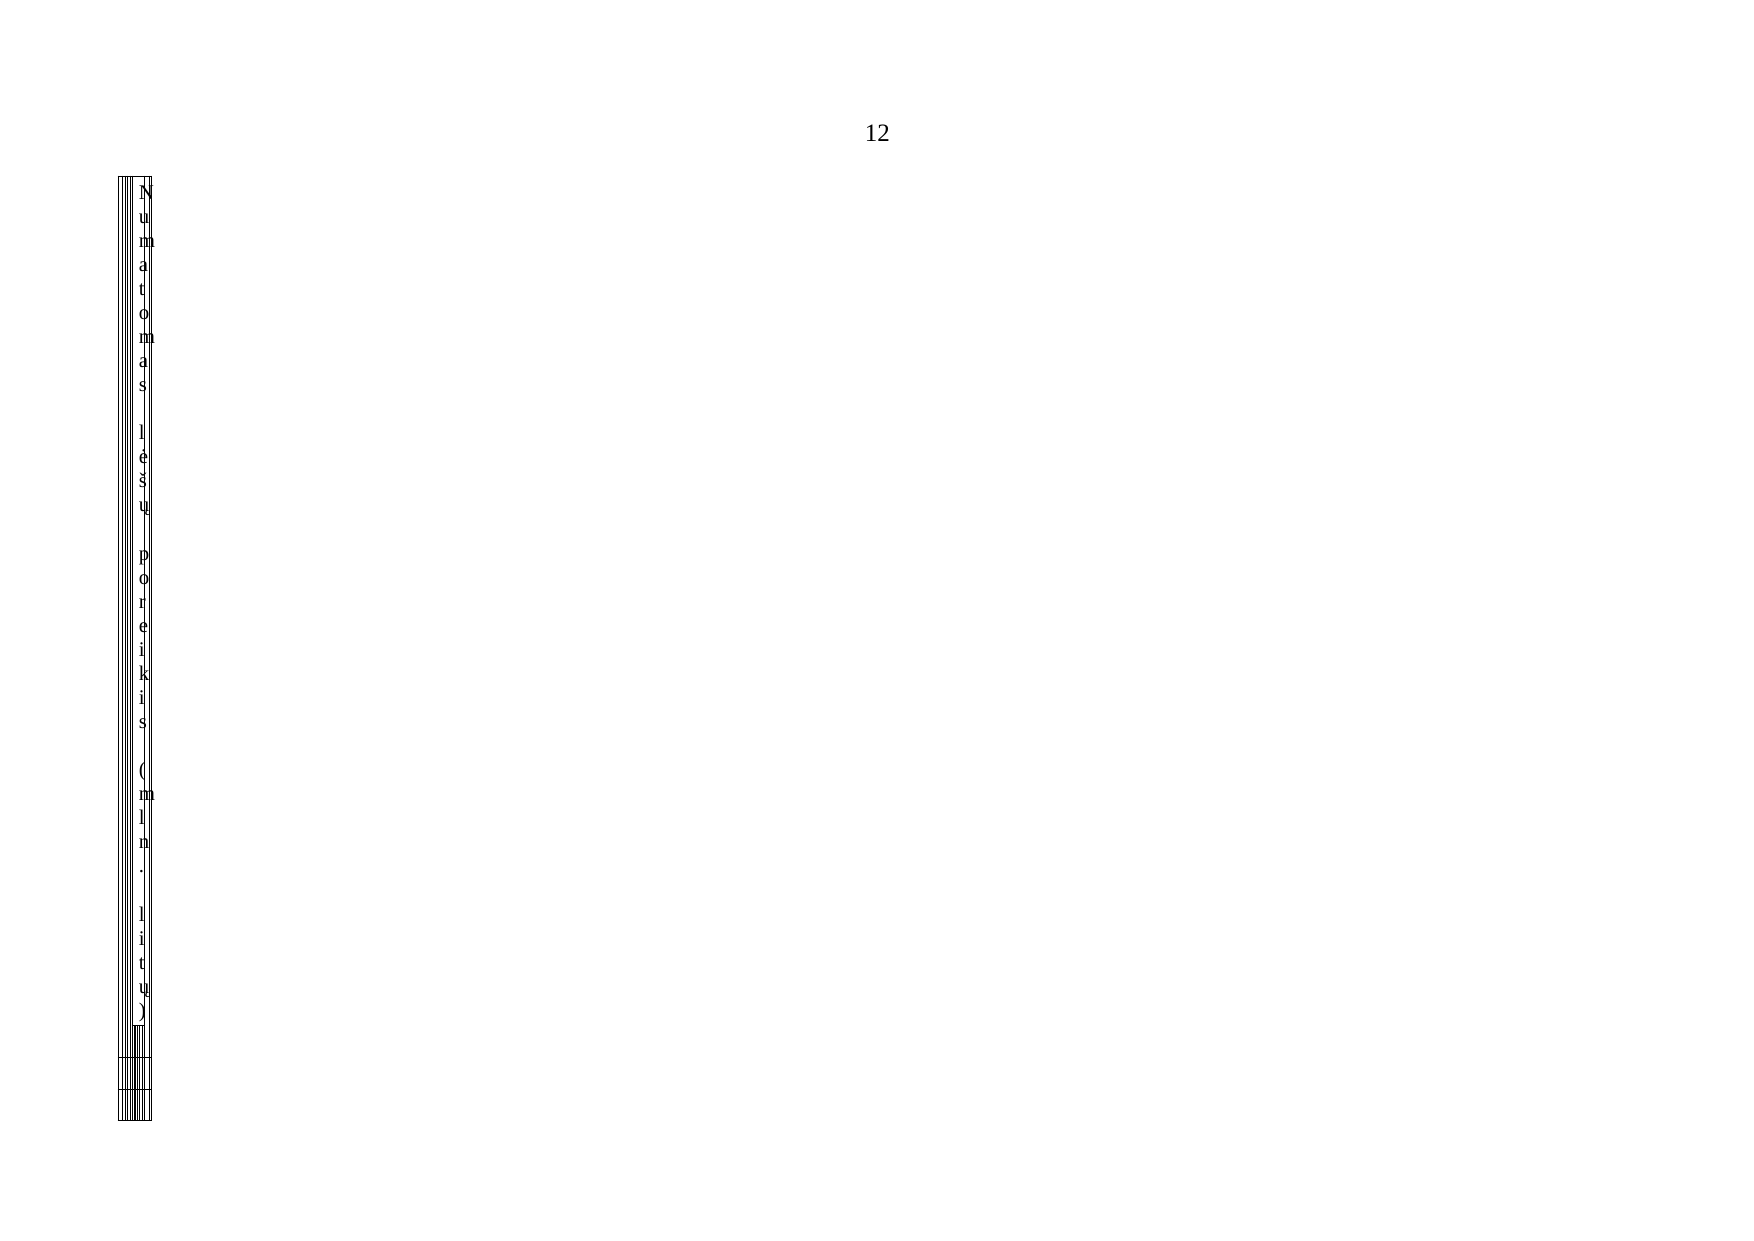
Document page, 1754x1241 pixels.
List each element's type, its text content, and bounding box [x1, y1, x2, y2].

table_header Numatomi finansavimo šaltiniai [145, 335, 149, 791]
table_header Numatomas lėšų poreikis (mln. litų) [133, 177, 144, 1025]
table_header Numatomi finansavimo šaltiniai [145, 792, 149, 1057]
